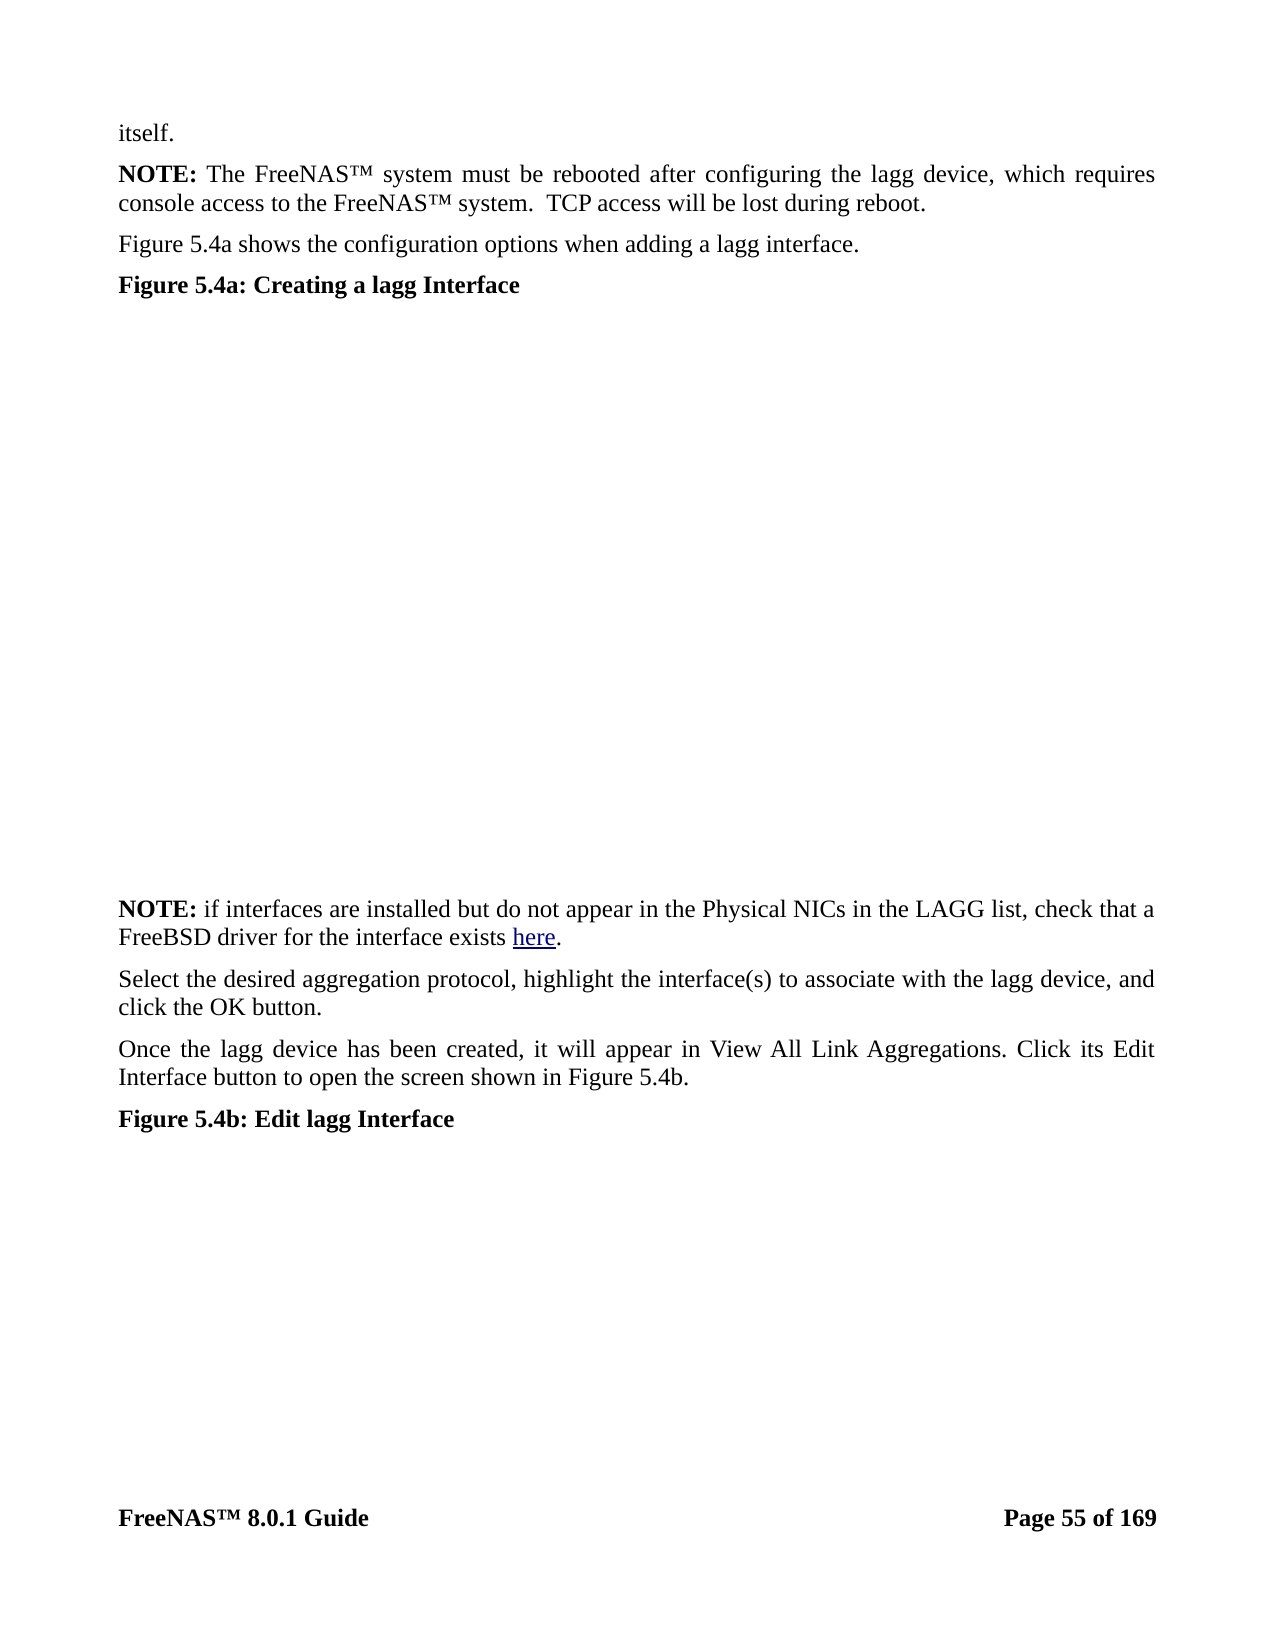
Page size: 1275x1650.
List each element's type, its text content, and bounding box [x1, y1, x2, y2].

text Figure 5.4a: Creating a lagg Interface [118, 271, 1157, 299]
text NOTE: The FreeNAS™ system must be rebooted after configuring the lagg device, which requires console access to the FreeNAS™ system. TCP access will be lost during reboot. [118, 159, 1157, 217]
text NOTE: if interfaces are installed but do not appear in the Physical NICs in the LAGG list, check that a FreeBSD driver for the interface exists here. [118, 894, 1157, 951]
text Figure 5.4b: Edit lagg Interface [118, 1104, 1157, 1132]
text itself. [118, 118, 1157, 147]
text Once the lagg device has been created, it will appear in View All Link Aggregations. Click its Edit Interface button to open the screen shown in Figure 5.4b. [118, 1034, 1157, 1091]
text Select the desired aggregation protocol, highlight the interface(s) to associate with the lagg device, and click the OK button. [118, 964, 1157, 1021]
text Figure 5.4a shows the configuration options when adding a lagg interface. [118, 229, 1157, 258]
